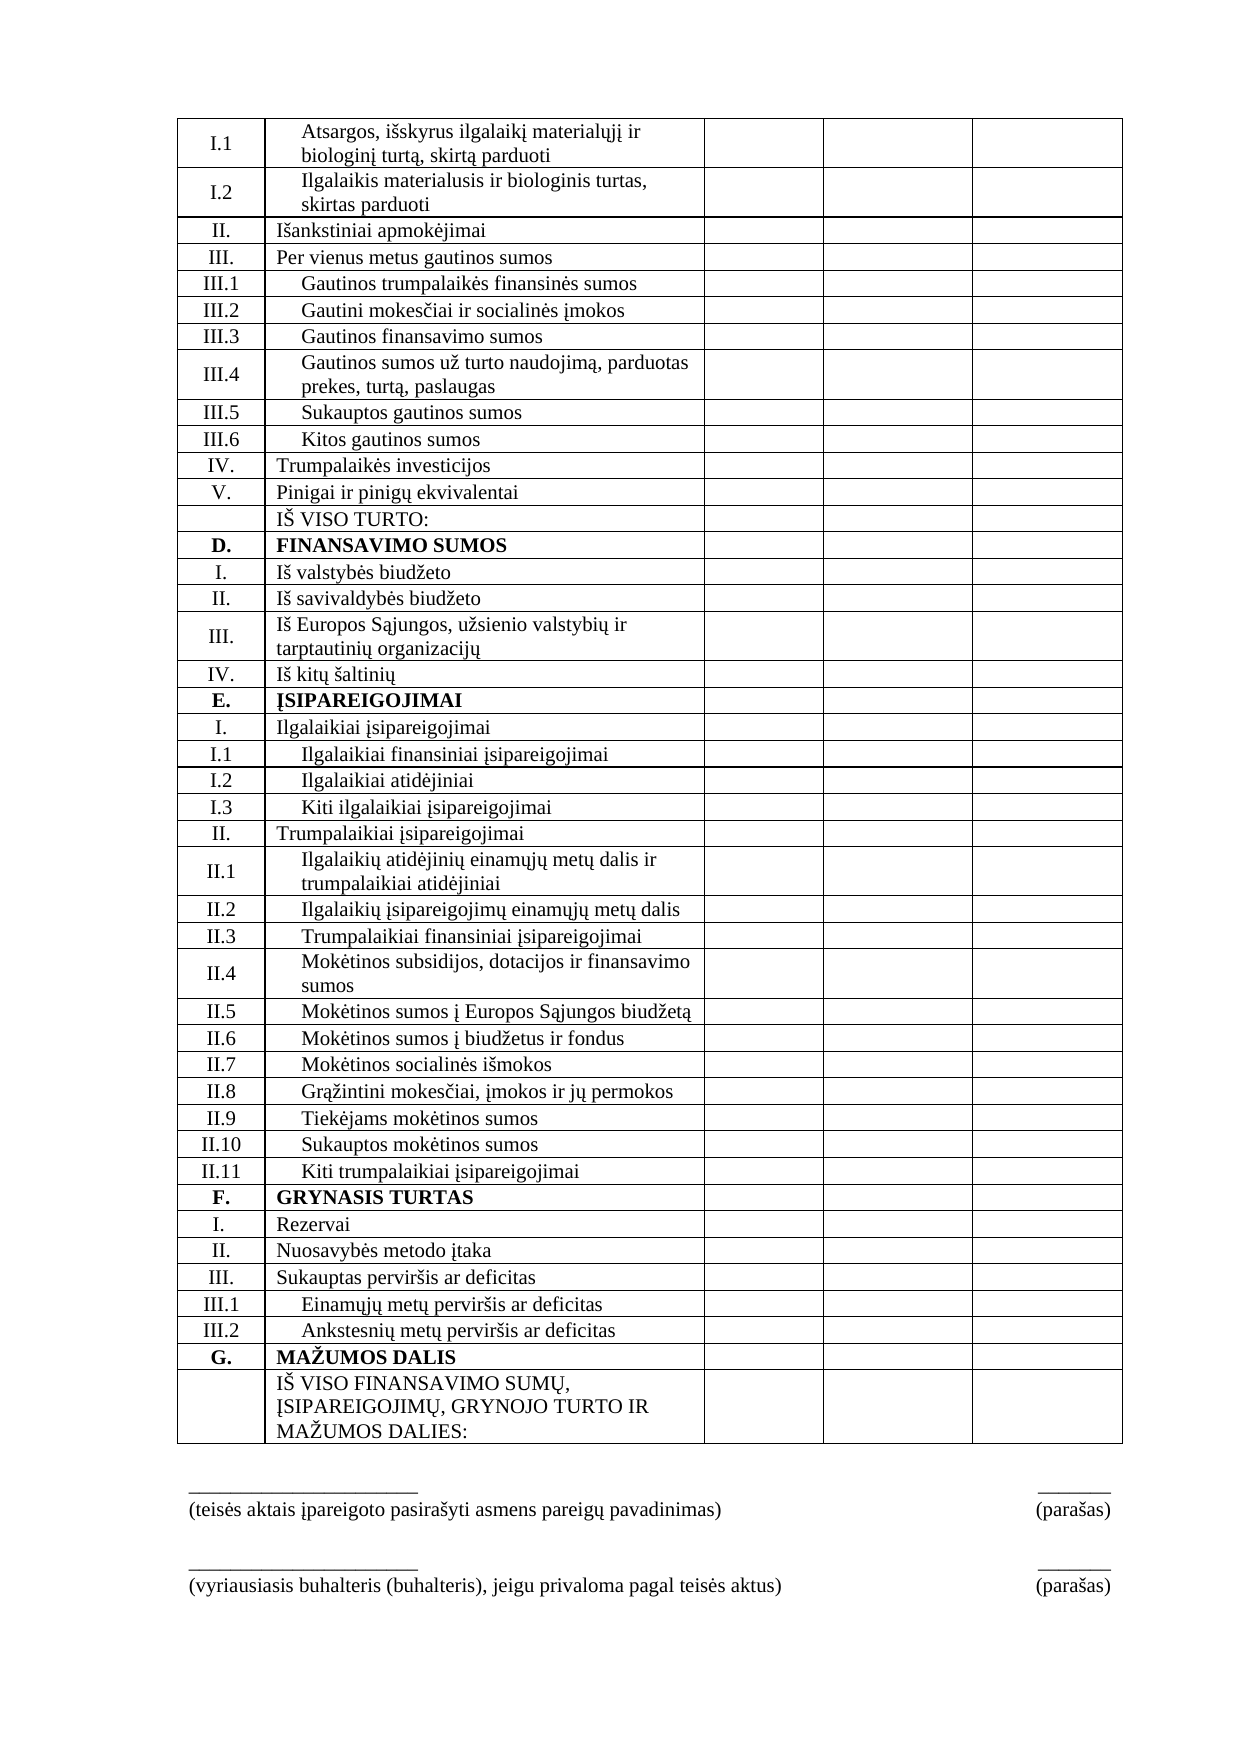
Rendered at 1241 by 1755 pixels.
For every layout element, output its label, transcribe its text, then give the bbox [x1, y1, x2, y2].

table_cell [973, 324, 1122, 349]
table_cell I.3 [178, 794, 264, 819]
table_cell [824, 532, 972, 558]
table_cell IV. [178, 661, 264, 687]
table_cell Kiti trumpalaikiai įsipareigojimai [266, 1158, 704, 1183]
table_cell V. [178, 479, 264, 505]
table_header ______________________ (teisės aktais įpareigoto pasirašyti asmens pareigų pavadinimas) [177, 1473, 954, 1521]
table_cell [973, 1370, 1122, 1443]
table_cell III. [178, 1264, 264, 1290]
table_cell I. [178, 714, 264, 740]
table_cell Mokėtinos sumos į biudžetus ir fondus [266, 1025, 704, 1051]
table_cell D. [178, 532, 264, 558]
table_cell [973, 1211, 1122, 1237]
table_header _______ (parašas) [954, 1473, 1122, 1521]
table_cell G. [178, 1344, 264, 1369]
table_cell II.2 [178, 896, 264, 922]
table_cell Ilgalaikiai finansiniai įsipareigojimai [266, 741, 704, 766]
table_cell [973, 168, 1122, 216]
table_cell FINANSAVIMO SUMOS [266, 532, 704, 558]
table_cell Gautini mokesčiai ir socialinės įmokos [266, 297, 704, 323]
table_cell [973, 714, 1122, 740]
table_cell III.5 [178, 400, 264, 425]
table_cell [973, 999, 1122, 1024]
table_cell Trumpalaikės investicijos [266, 453, 704, 478]
table_cell [973, 847, 1122, 895]
table_cell III.2 [178, 1317, 264, 1343]
table_cell I. [178, 559, 264, 584]
table_cell [973, 1264, 1122, 1290]
table_cell [824, 400, 972, 425]
table_cell [705, 324, 823, 349]
table_cell II. [178, 1238, 264, 1263]
table_cell [973, 794, 1122, 819]
table_cell II.4 [178, 949, 264, 997]
table_cell Trumpalaikiai finansiniai įsipareigojimai [266, 923, 704, 948]
table_cell Sukauptas perviršis ar deficitas [266, 1264, 704, 1290]
table_cell IV. [178, 453, 264, 478]
table_cell Pinigai ir pinigų ekvivalentai [266, 479, 704, 505]
table_cell [973, 949, 1122, 997]
table_cell [705, 1344, 823, 1369]
table_cell [705, 218, 823, 243]
table_cell [824, 612, 972, 660]
table_cell [824, 1052, 972, 1077]
table_cell [705, 688, 823, 713]
table_cell Tiekėjams mokėtinos sumos [266, 1105, 704, 1130]
table_cell [824, 119, 972, 167]
table_cell [705, 506, 823, 531]
table_cell GRYNASIS TURTAS [266, 1185, 704, 1210]
table_cell [705, 350, 823, 398]
table_cell [705, 585, 823, 611]
table_cell [824, 168, 972, 216]
table_cell [824, 741, 972, 766]
table_cell Iš savivaldybės biudžeto [266, 585, 704, 611]
table_cell F. [178, 1185, 264, 1210]
table_cell Kiti ilgalaikiai įsipareigojimai [266, 794, 704, 819]
table_cell II.7 [178, 1052, 264, 1077]
table_cell [824, 1238, 972, 1263]
table_cell II.9 [178, 1105, 264, 1130]
table_cell [973, 453, 1122, 478]
table_cell [824, 479, 972, 505]
table_cell [824, 1105, 972, 1130]
table_cell [178, 506, 264, 531]
table_cell [824, 1211, 972, 1237]
table_cell I. [178, 1211, 264, 1237]
table_cell [705, 168, 823, 216]
table_cell [824, 1131, 972, 1157]
table_cell Iš Europos Sąjungos, užsienio valstybių ir tarptautinių organizacijų [266, 612, 704, 660]
table_cell [705, 1158, 823, 1183]
table_cell [973, 506, 1122, 531]
table_cell [824, 506, 972, 531]
table_cell [973, 741, 1122, 766]
table_cell E. [178, 688, 264, 713]
table_cell [705, 244, 823, 269]
table_cell [705, 426, 823, 452]
table_cell [705, 532, 823, 558]
table_cell [824, 768, 972, 793]
table_cell MAŽUMOS DALIS [266, 1344, 704, 1369]
table_cell [705, 794, 823, 819]
table_cell [973, 1078, 1122, 1104]
table_cell [973, 1344, 1122, 1369]
table_cell Gautinos trumpalaikės finansinės sumos [266, 271, 704, 296]
table_cell [824, 244, 972, 269]
table_cell [705, 297, 823, 323]
table_cell [973, 350, 1122, 398]
table_cell [973, 612, 1122, 660]
table_cell Išankstiniai apmokėjimai [266, 218, 704, 243]
table_cell II.5 [178, 999, 264, 1024]
table_cell [705, 1211, 823, 1237]
table_cell [824, 714, 972, 740]
table_cell [705, 271, 823, 296]
table_cell [973, 400, 1122, 425]
table_cell III.6 [178, 426, 264, 452]
table_cell [705, 741, 823, 766]
table_cell Ankstesnių metų perviršis ar deficitas [266, 1317, 704, 1343]
table_cell [705, 612, 823, 660]
table_cell [705, 896, 823, 922]
table_cell II. [178, 585, 264, 611]
table_cell III.3 [178, 324, 264, 349]
table_cell Ilgalaikiai įsipareigojimai [266, 714, 704, 740]
table_cell Sukauptos mokėtinos sumos [266, 1131, 704, 1157]
table_cell Gautinos finansavimo sumos [266, 324, 704, 349]
table_cell III.1 [178, 271, 264, 296]
table_cell [824, 949, 972, 997]
table_cell II. [178, 821, 264, 846]
table_cell [705, 821, 823, 846]
table_cell [824, 923, 972, 948]
table_cell [973, 532, 1122, 558]
table_cell [705, 661, 823, 687]
table_header _______ (parašas) [954, 1549, 1122, 1597]
table_cell Iš kitų šaltinių [266, 661, 704, 687]
table_cell [973, 1158, 1122, 1183]
table_cell [824, 1264, 972, 1290]
table_cell IŠ VISO TURTO: [266, 506, 704, 531]
table_cell Kitos gautinos sumos [266, 426, 704, 452]
table_cell [973, 244, 1122, 269]
table_cell IŠ VISO FINANSAVIMO SUMŲ, ĮSIPAREIGOJIMŲ, GRYNOJO TURTO IR MAŽUMOS DALIES: [266, 1370, 704, 1443]
table_cell Nuosavybės metodo įtaka [266, 1238, 704, 1263]
table_cell Einamųjų metų perviršis ar deficitas [266, 1291, 704, 1316]
table_cell [824, 1370, 972, 1443]
table_cell [824, 271, 972, 296]
table_cell Atsargos, išskyrus ilgalaikį materialųjį ir biologinį turtą, skirtą parduoti [266, 119, 704, 167]
table_cell I.1 [178, 741, 264, 766]
table_cell II.3 [178, 923, 264, 948]
table_cell III. [178, 244, 264, 269]
table_cell III.4 [178, 350, 264, 398]
table_cell [824, 688, 972, 713]
table_cell [973, 1238, 1122, 1263]
table_cell [705, 714, 823, 740]
table_cell [705, 1317, 823, 1343]
table_cell [973, 1025, 1122, 1051]
table_cell [824, 896, 972, 922]
table_cell [705, 999, 823, 1024]
table_cell [973, 297, 1122, 323]
table_cell [973, 426, 1122, 452]
table_cell [824, 218, 972, 243]
table_cell II.1 [178, 847, 264, 895]
table_cell II. [178, 218, 264, 243]
table_cell I.1 [178, 119, 264, 167]
table_cell [705, 1185, 823, 1210]
table_cell [824, 350, 972, 398]
table_cell [973, 896, 1122, 922]
table_cell [705, 1078, 823, 1104]
table_cell Per vienus metus gautinos sumos [266, 244, 704, 269]
table_cell I.2 [178, 168, 264, 216]
table_cell [824, 297, 972, 323]
table_cell Mokėtinos subsidijos, dotacijos ir finansavimo sumos [266, 949, 704, 997]
table_cell [705, 1131, 823, 1157]
table_cell [705, 923, 823, 948]
table_cell [973, 923, 1122, 948]
table_cell [973, 119, 1122, 167]
table_cell I.2 [178, 768, 264, 793]
table_cell [824, 1158, 972, 1183]
table_cell [973, 218, 1122, 243]
table_cell [705, 847, 823, 895]
table_cell [973, 688, 1122, 713]
table_cell [973, 768, 1122, 793]
table_cell Rezervai [266, 1211, 704, 1237]
table_cell [178, 1370, 264, 1443]
table_cell [705, 1052, 823, 1077]
table_cell [705, 949, 823, 997]
table_cell [824, 559, 972, 584]
table_cell Ilgalaikis materialusis ir biologinis turtas, skirtas parduoti [266, 168, 704, 216]
table_cell [973, 1317, 1122, 1343]
table_cell Ilgalaikių atidėjinių einamųjų metų dalis ir trumpalaikiai atidėjiniai [266, 847, 704, 895]
table_cell [705, 1370, 823, 1443]
table_cell [973, 1052, 1122, 1077]
table_cell III. [178, 612, 264, 660]
table_cell Mokėtinos sumos į Europos Sąjungos biudžetą [266, 999, 704, 1024]
table_cell [824, 1291, 972, 1316]
table_cell [824, 1078, 972, 1104]
table_cell [705, 1264, 823, 1290]
table_cell Ilgalaikiai atidėjiniai [266, 768, 704, 793]
table_cell III.2 [178, 297, 264, 323]
table_cell [705, 453, 823, 478]
table_cell [705, 1291, 823, 1316]
table_cell [824, 821, 972, 846]
table_cell Ilgalaikių įsipareigojimų einamųjų metų dalis [266, 896, 704, 922]
table_cell [705, 768, 823, 793]
table_cell [824, 847, 972, 895]
table_cell Gautinos sumos už turto naudojimą, parduotas prekes, turtą, paslaugas [266, 350, 704, 398]
table_cell [824, 324, 972, 349]
table_cell [705, 1025, 823, 1051]
table_cell [824, 426, 972, 452]
table_cell [705, 400, 823, 425]
table_cell [973, 1131, 1122, 1157]
table_cell [824, 1344, 972, 1369]
table_cell Mokėtinos socialinės išmokos [266, 1052, 704, 1077]
table_cell [973, 1105, 1122, 1130]
table_cell II.6 [178, 1025, 264, 1051]
table_cell [824, 661, 972, 687]
table_cell [973, 479, 1122, 505]
table_cell [705, 1238, 823, 1263]
table_cell [973, 1185, 1122, 1210]
table_cell II.11 [178, 1158, 264, 1183]
table_cell [824, 999, 972, 1024]
table_cell [824, 585, 972, 611]
table_cell Iš valstybės biudžeto [266, 559, 704, 584]
table_cell [705, 119, 823, 167]
table_cell [973, 559, 1122, 584]
table_cell Sukauptos gautinos sumos [266, 400, 704, 425]
table_cell [973, 1291, 1122, 1316]
table_cell III.1 [178, 1291, 264, 1316]
table_cell [705, 559, 823, 584]
table_cell [824, 1025, 972, 1051]
table_cell [973, 821, 1122, 846]
table_cell [705, 1105, 823, 1130]
table_cell [973, 661, 1122, 687]
table_cell ĮSIPAREIGOJIMAI [266, 688, 704, 713]
table_cell [973, 271, 1122, 296]
table_cell II.8 [178, 1078, 264, 1104]
table_cell Trumpalaikiai įsipareigojimai [266, 821, 704, 846]
table_cell [973, 585, 1122, 611]
table_cell [824, 453, 972, 478]
table_cell [824, 794, 972, 819]
table_cell II.10 [178, 1131, 264, 1157]
table_cell [824, 1317, 972, 1343]
table_header ______________________ (vyriausiasis buhalteris (buhalteris), jeigu privaloma pagal teisės aktus) [177, 1549, 954, 1597]
table_cell Grąžintini mokesčiai, įmokos ir jų permokos [266, 1078, 704, 1104]
table_cell [705, 479, 823, 505]
table_cell [824, 1185, 972, 1210]
